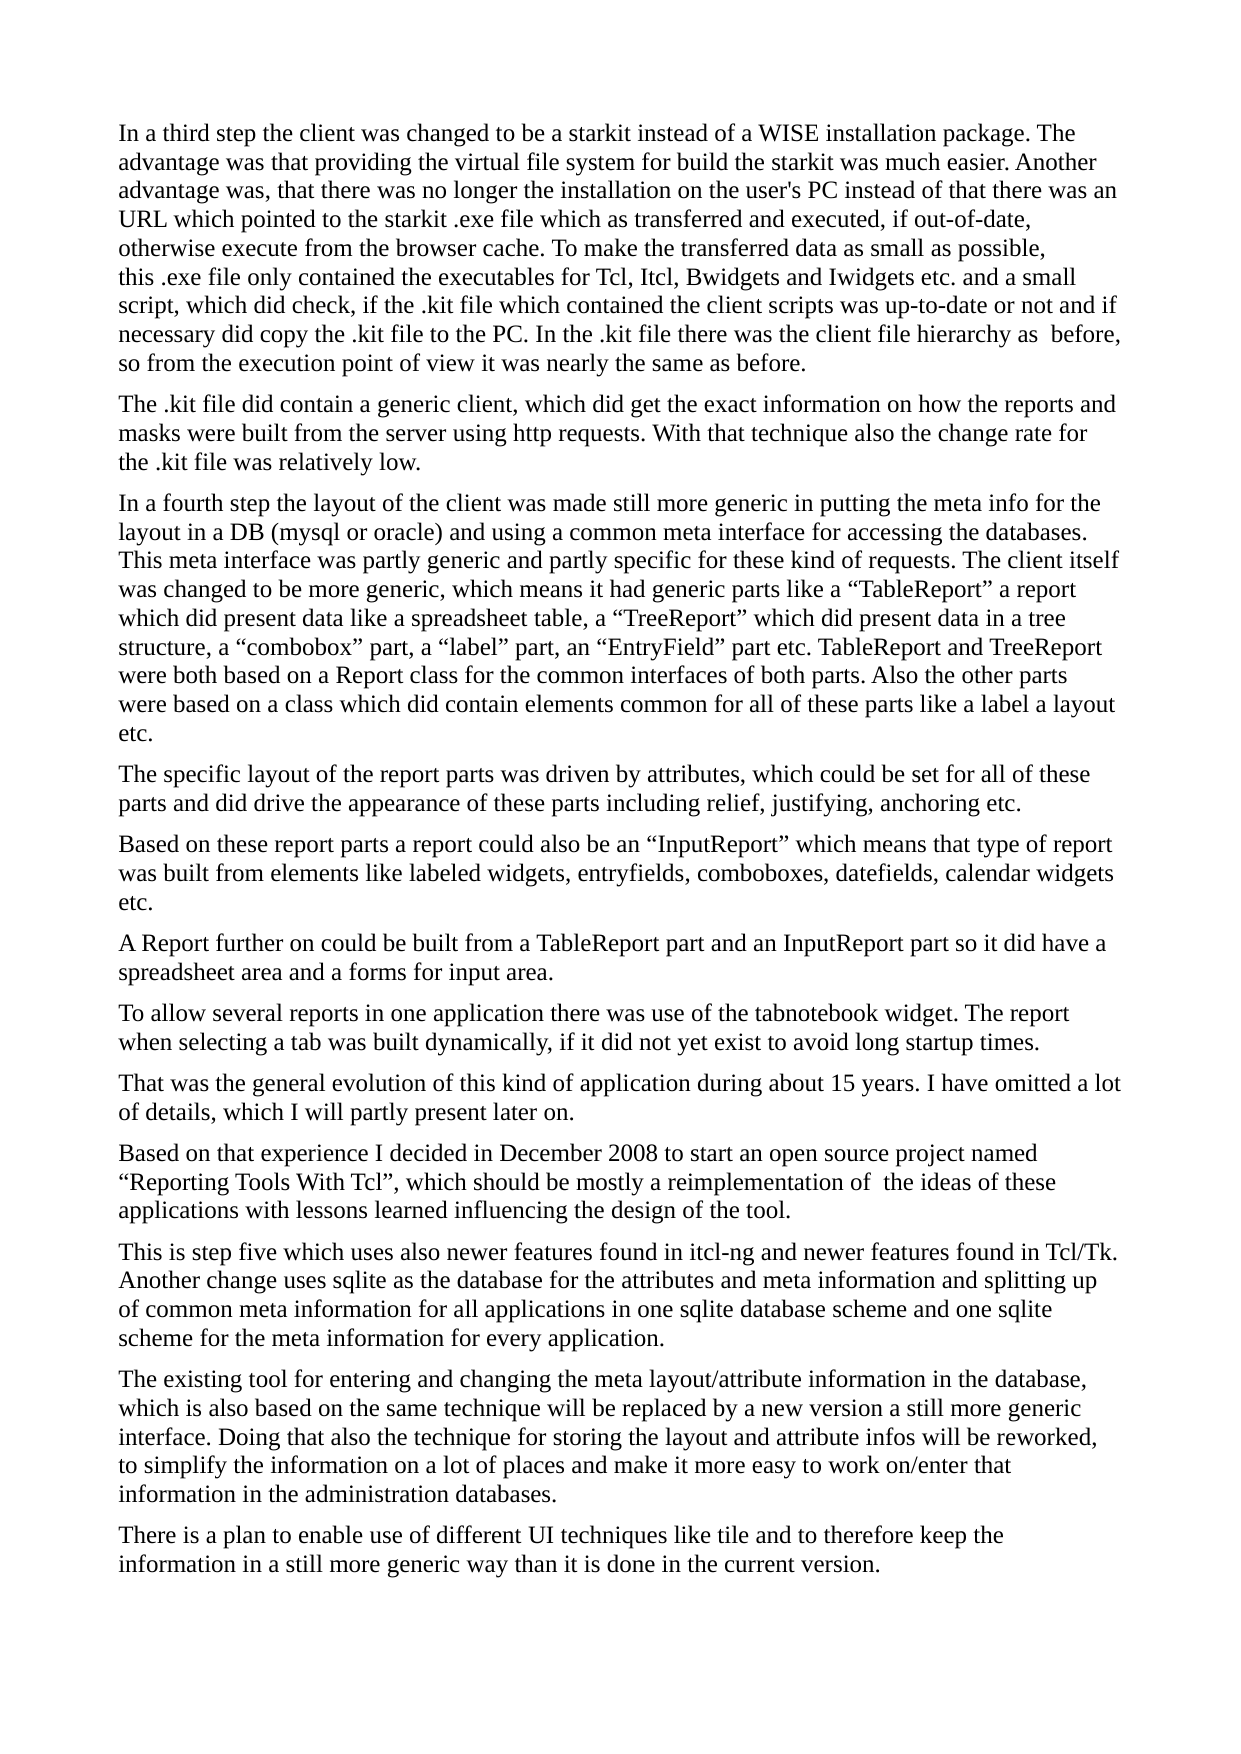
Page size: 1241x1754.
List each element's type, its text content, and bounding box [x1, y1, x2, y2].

text To allow several reports in one application there was use of the tabnotebook widget. The report when selecting a tab was built dynamically, if it did not yet exist to avoid long startup times. [118, 998, 1122, 1056]
text This is step five which uses also newer features found in itcl-ng and newer features found in Tcl/Tk. Another change uses sqlite as the database for the attributes and meta information and splitting up of common meta information for all applications in one sqlite database scheme and one sqlite scheme for the meta information for every application. [118, 1237, 1122, 1352]
text Based on that experience I decided in December 2008 to start an open source project named “Reporting Tools With Tcl”, which should be mostly a reimplementation of the ideas of these applications with lessons learned influencing the design of the tool. [118, 1138, 1122, 1224]
text In a fourth step the layout of the client was made still more generic in putting the meta info for the layout in a DB (mysql or oracle) and using a common meta interface for accessing the databases. This meta interface was partly generic and partly specific for these kind of requests. The client itself was changed to be more generic, which means it had generic parts like a “TableReport” a report which did present data like a spreadsheet table, a “TreeReport” which did present data in a tree structure, a “combobox” part, a “label” part, an “EntryField” part etc. TableReport and TreeReport were both based on a Report class for the common interfaces of both parts. Also the other parts were based on a class which did contain elements common for all of these parts like a label a layout etc. [118, 488, 1122, 747]
text Based on these report parts a report could also be an “InputReport” which means that type of report was built from elements like labeled widgets, entryfields, comboboxes, datefields, calendar widgets etc. [118, 829, 1122, 916]
text The specific layout of the report parts was driven by attributes, which could be set for all of these parts and did drive the appearance of these parts including relief, justifying, anchoring etc. [118, 759, 1122, 817]
text A Report further on could be built from a TableReport part and an InputReport part so it did have a spreadsheet area and a forms for input area. [118, 928, 1122, 986]
text There is a plan to enable use of different UI techniques like tile and to therefore keep the information in a still more generic way than it is done in the current version. [118, 1521, 1122, 1578]
text The existing tool for entering and changing the meta layout/attribute information in the database, which is also based on the same technique will be replaced by a new version a still more generic interface. Doing that also the technique for storing the layout and attribute infos will be reworked, to simplify the information on a lot of places and make it more easy to work on/enter that information in the administration databases. [118, 1364, 1122, 1508]
text The .kit file did contain a generic client, which did get the exact information on how the reports and masks were built from the server using http requests. With that technique also the change rate for the .kit file was relatively low. [118, 389, 1122, 476]
text In a third step the client was changed to be a starkit instead of a WISE installation package. The advantage was that providing the virtual file system for build the starkit was much easier. Another advantage was, that there was no longer the installation on the user's PC instead of that there was an URL which pointed to the starkit .exe file which as transferred and executed, if out-of-date, otherwise execute from the browser cache. To make the transferred data as small as possible, this .exe file only contained the executables for Tcl, Itcl, Bwidgets and Iwidgets etc. and a small script, which did check, if the .kit file which contained the client scripts was up-to-date or not and if necessary did copy the .kit file to the PC. In the .kit file there was the client file hierarchy as before, so from the execution point of view it was nearly the same as before. [118, 118, 1122, 377]
text That was the general evolution of this kind of application during about 15 years. I have omitted a lot of details, which I will partly present later on. [118, 1068, 1122, 1126]
